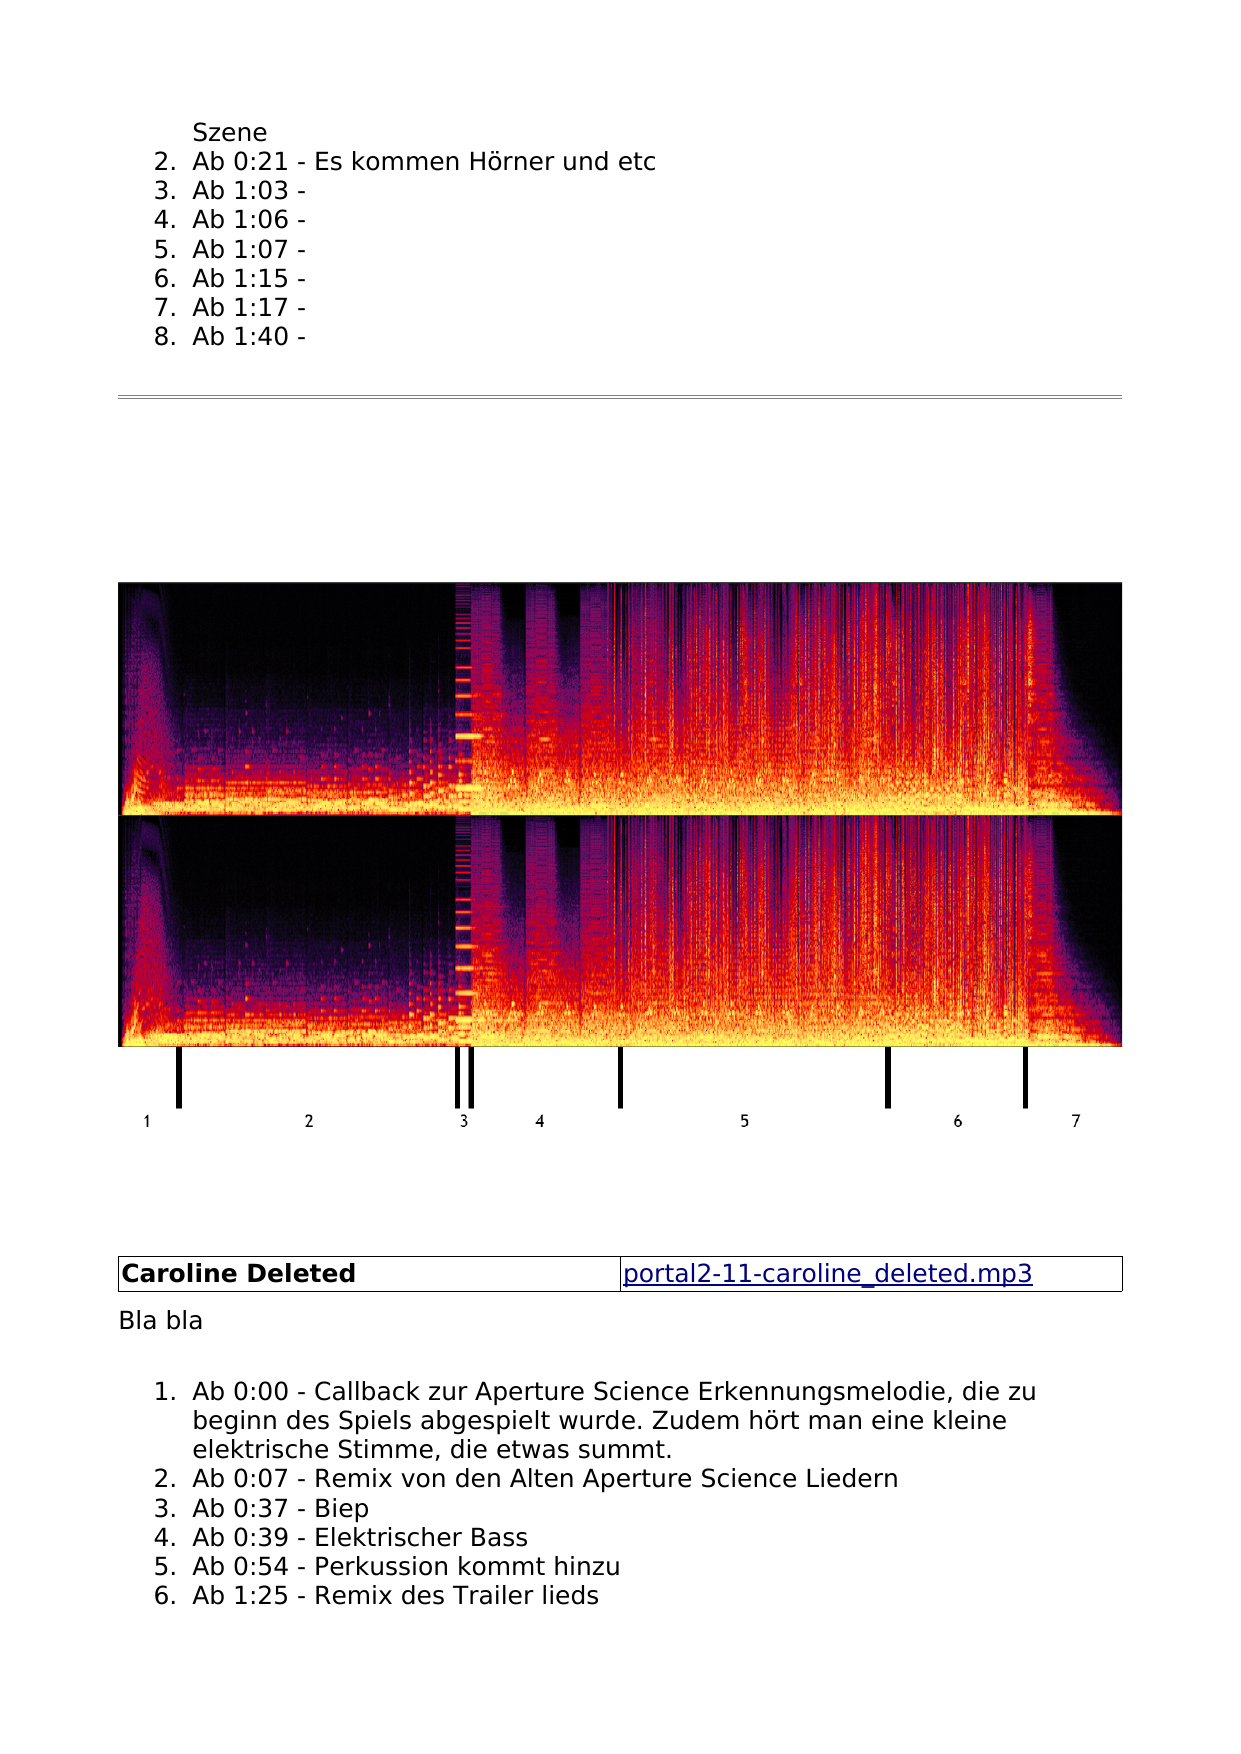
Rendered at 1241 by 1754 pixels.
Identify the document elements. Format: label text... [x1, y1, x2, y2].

list Ab 0:07 - Remix von den Alten Aperture Science Liedern [177, 1465, 1122, 1494]
text Bla bla [118, 1306, 1122, 1335]
picture [118, 427, 1123, 1200]
list Ab 1:25 - Remix des Trailer lieds [177, 1581, 1122, 1611]
list Ab 1:03 - [177, 176, 1122, 206]
list Ab 1:40 - [177, 322, 1122, 351]
list Ab 1:07 - [177, 235, 1122, 264]
list Ab 1:17 - [177, 293, 1122, 322]
table_header Caroline Deleted [119, 1257, 620, 1291]
table_header portal2-11-caroline_deleted.mp3 [621, 1257, 1122, 1291]
list Ab 0:39 - Elektrischer Bass [177, 1523, 1122, 1552]
list Ab 0:54 - Perkussion kommt hinzu [177, 1552, 1122, 1581]
list Ab 0:37 - Biep [177, 1494, 1122, 1523]
list Ab 1:06 - [177, 206, 1122, 235]
list Szene [177, 118, 1122, 147]
list Ab 0:00 - Callback zur Aperture Science Erkennungsmelodie, die zu beginn des Spiels abgespielt wurde. Zudem hört man eine kleine elektrische Stimme, die etwas summt. [177, 1377, 1122, 1465]
list Ab 0:21 - Es kommen Hörner und etc [177, 147, 1122, 176]
list Ab 1:15 - [177, 264, 1122, 293]
